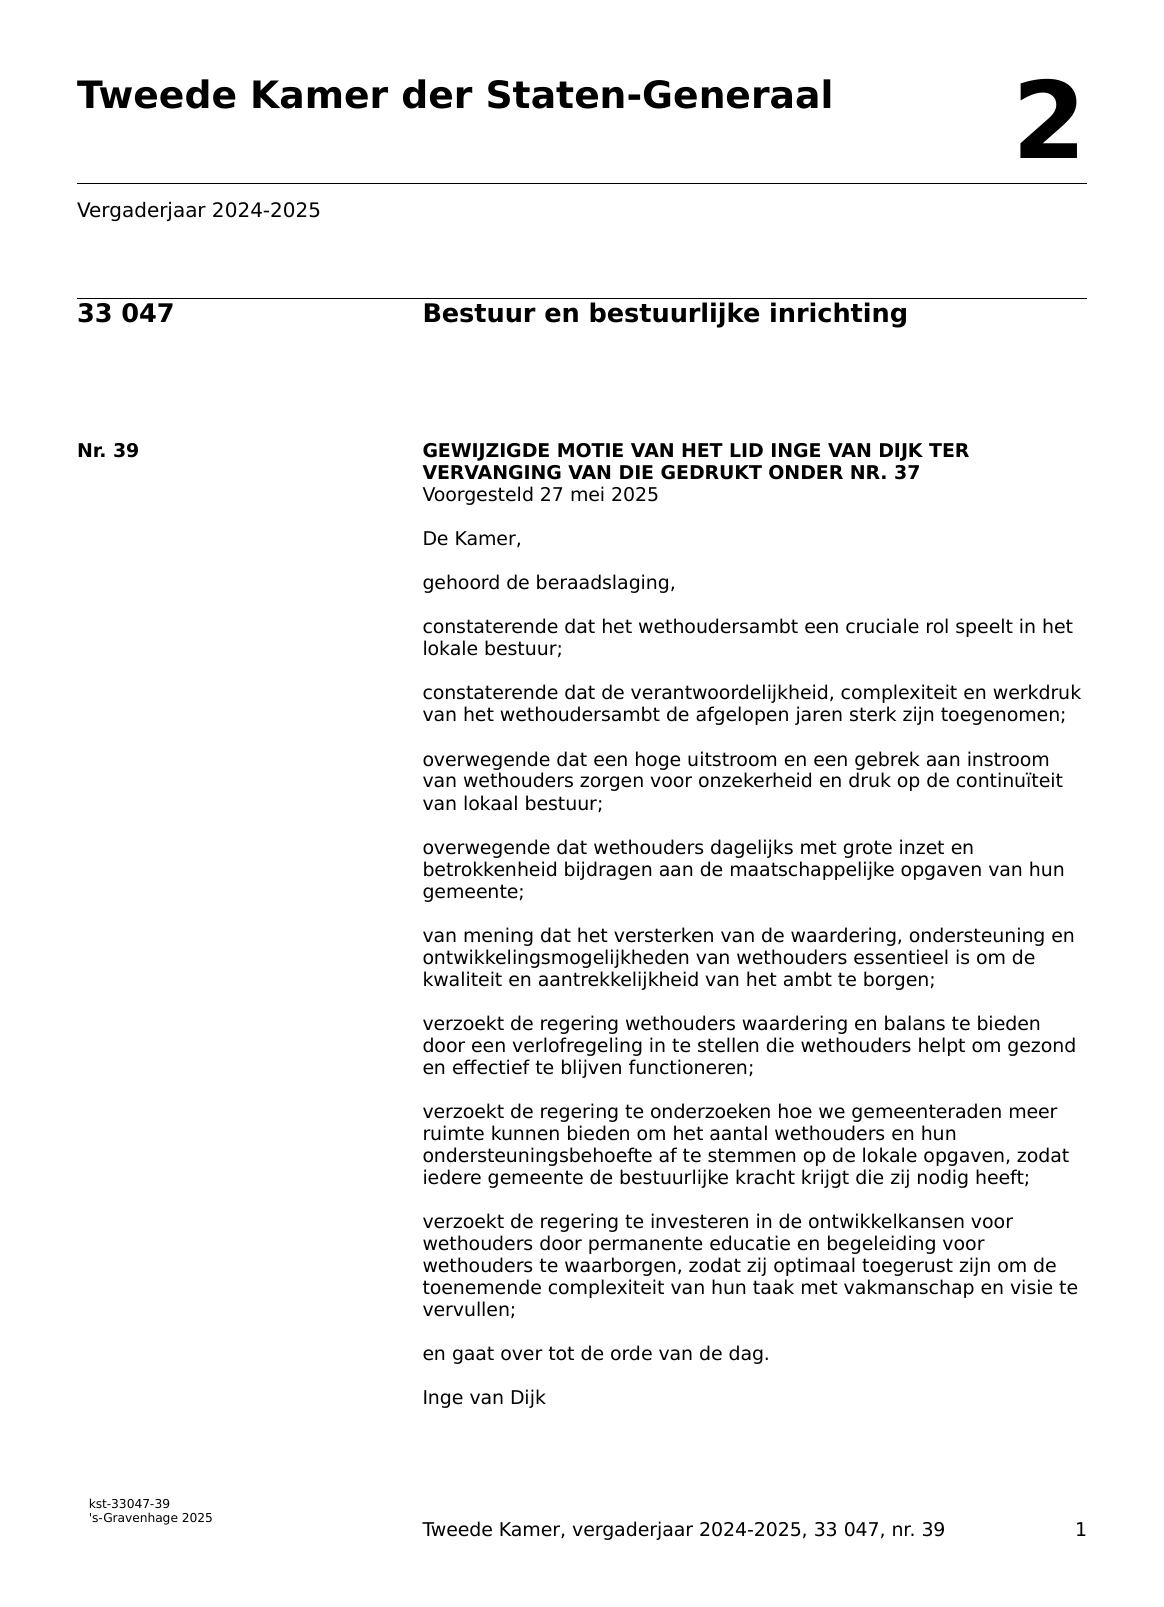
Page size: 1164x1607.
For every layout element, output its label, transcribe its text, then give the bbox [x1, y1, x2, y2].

text constaterende dat het wethoudersambt een cruciale rol speelt in het lokale bestuur; [422, 616, 1087, 660]
text gehoord de beraadslaging, [422, 572, 1087, 594]
text en gaat over tot de orde van de dag. [422, 1343, 1087, 1365]
subtitle Nr. 39 GEWIJZIGDE MOTIE VAN HET LID INGE VAN DIJK TER VERVANGING VAN DIE GEDRUKT ONDER NR. 37 [77, 440, 1087, 484]
text verzoekt de regering te onderzoeken hoe we gemeenteraden meer ruimte kunnen bieden om het aantal wethouders en hun ondersteuningsbehoefte af te stemmen op de lokale opgaven, zodat iedere gemeente de bestuurlijke kracht krijgt die zij nodig heeft; [422, 1101, 1087, 1189]
table_cell Vergaderjaar 2024-2025 [77, 184, 1087, 298]
text verzoekt de regering te investeren in de ontwikkelkansen voor wethouders door permanente educatie en begeleiding voor wethouders te waarborgen, zodat zij optimaal toegerust zijn om de toenemende complexiteit van hun taak met vakmanschap en visie te vervullen; [422, 1211, 1087, 1321]
text constaterende dat de verantwoordelijkheid, complexiteit en werkdruk van het wethoudersambt de afgelopen jaren sterk zijn toegenomen; [422, 682, 1087, 726]
text Voorgesteld 27 mei 2025 [422, 484, 1087, 506]
text overwegende dat een hoge uitstroom en een gebrek aan instroom van wethouders zorgen voor onzekerheid en druk op de continuïteit van lokaal bestuur; [422, 748, 1087, 814]
subtitle 33 047 Bestuur en bestuurlijke inrichting [77, 299, 1087, 329]
text De Kamer, [422, 528, 1087, 550]
table_header Tweede Kamer der Staten-Generaal [77, 59, 886, 183]
text Inge van Dijk [422, 1387, 1087, 1409]
text 's-Gravenhage 2025 [88, 1511, 323, 1525]
text overwegende dat wethouders dagelijks met grote inzet en betrokkenheid bijdragen aan de maatschappelijke opgaven van hun gemeente; [422, 837, 1087, 902]
text van mening dat het versterken van de waardering, ondersteuning en ontwikkelingsmogelijkheden van wethouders essentieel is om de kwaliteit en aantrekkelijkheid van het ambt te borgen; [422, 925, 1087, 991]
text verzoekt de regering wethouders waardering en balans te bieden door een verlofregeling in te stellen die wethouders helpt om gezond en effectief te blijven functioneren; [422, 1013, 1087, 1079]
text kst-33047-39 [88, 1497, 323, 1511]
table_header 2 [886, 59, 1087, 183]
